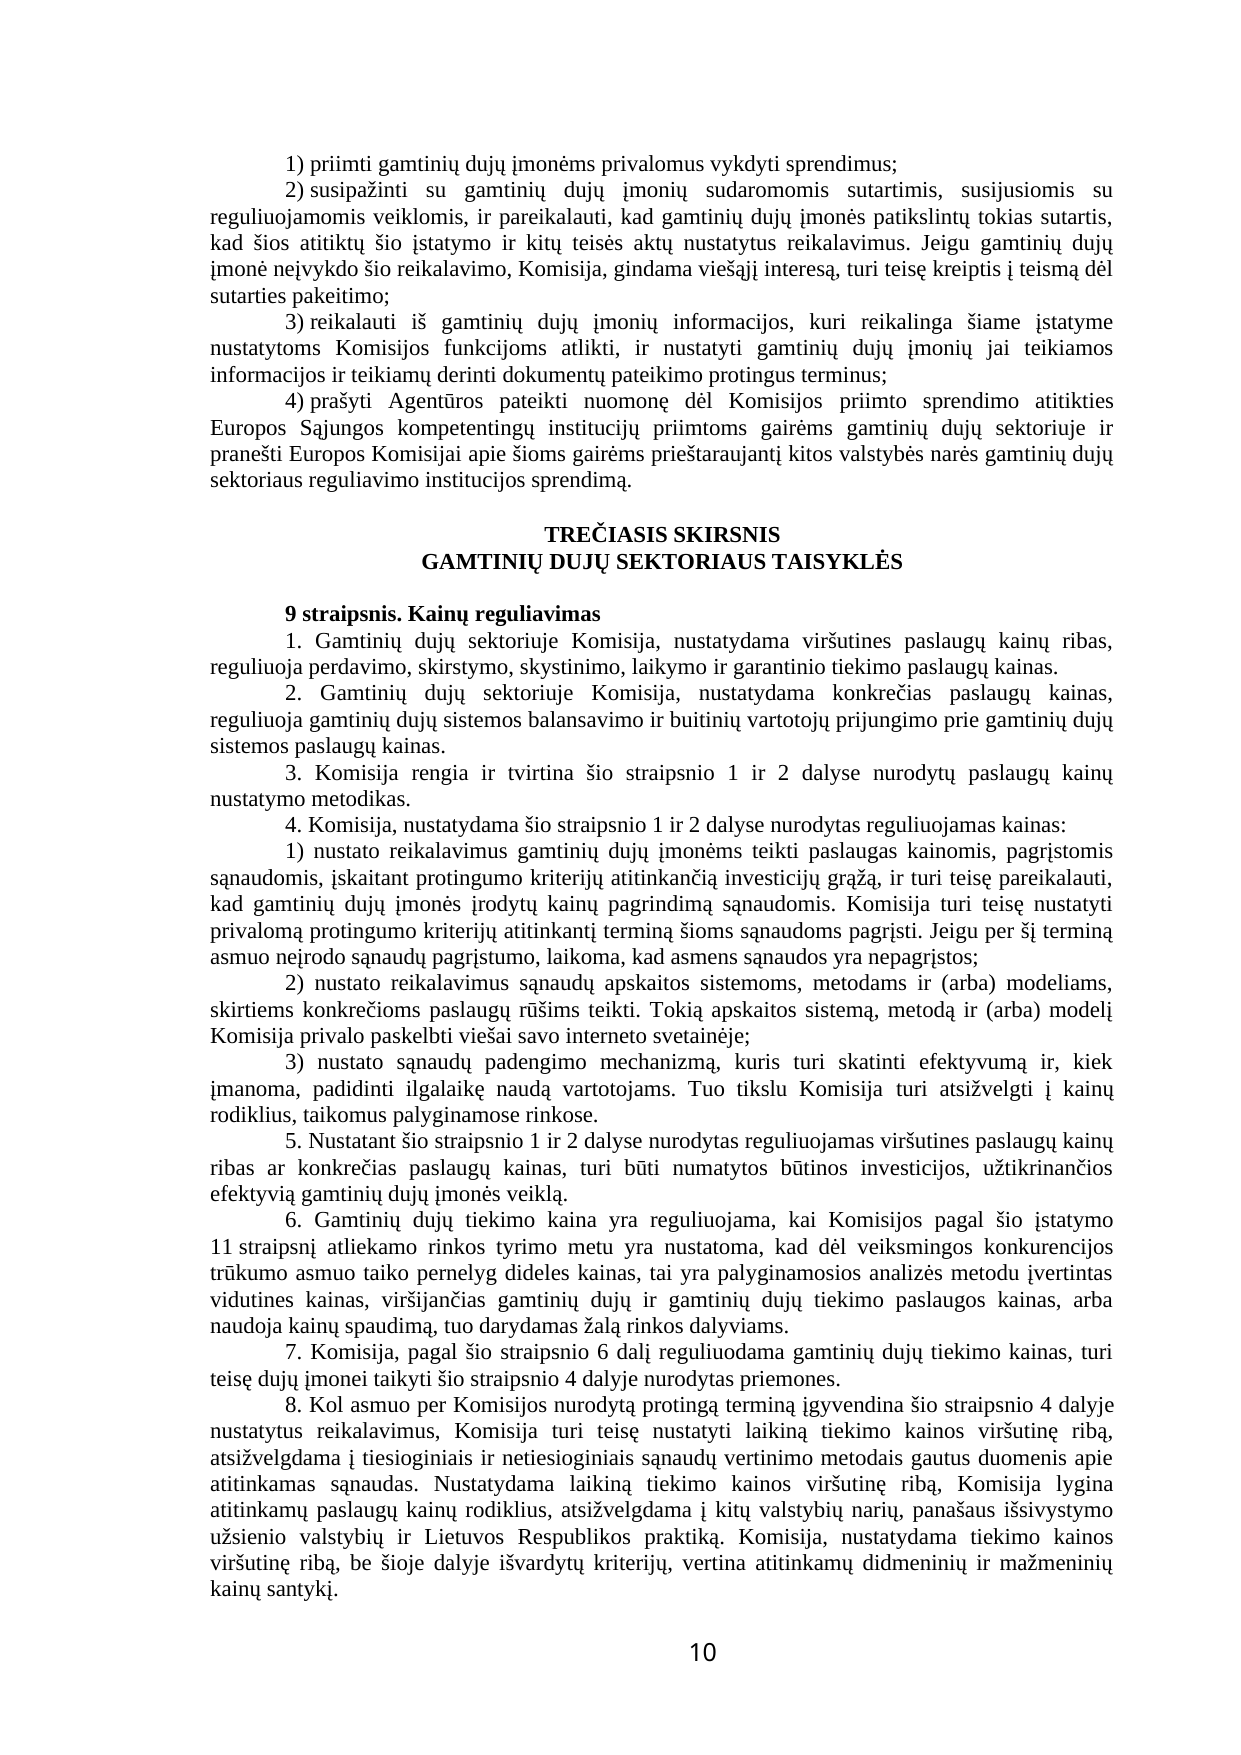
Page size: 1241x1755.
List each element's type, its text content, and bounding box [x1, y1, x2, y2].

text 4) prašyti Agentūros pateikti nuomonę dėl Komisijos priimto sprendimo atitikties Europos Sąjungos kompetentingų institucijų priimtoms gairėms gamtinių dujų sektoriuje ir pranešti Europos Komisijai apie šioms gairėms prieštaraujantį kitos valstybės narės gamtinių dujų sektoriaus reguliavimo institucijos sprendimą. [210, 387, 1114, 493]
text 3) reikalauti iš gamtinių dujų įmonių informacijos, kuri reikalinga šiame įstatyme nustatytoms Komisijos funkcijoms atlikti, ir nustatyti gamtinių dujų įmonių jai teikiamos informacijos ir teikiamų derinti dokumentų pateikimo protingus terminus; [210, 308, 1114, 387]
text 6. Gamtinių dujų tiekimo kaina yra reguliuojama, kai Komisijos pagal šio įstatymo 11 straipsnį atliekamo rinkos tyrimo metu yra nustatoma, kad dėl veiksmingos konkurencijos trūkumo asmuo taiko pernelyg dideles kainas, tai yra palyginamosios analizės metodu įvertintas vidutines kainas, viršijančias gamtinių dujų ir gamtinių dujų tiekimo paslaugos kainas, arba naudoja kainų spaudimą, tuo darydamas žalą rinkos dalyviams. [210, 1207, 1114, 1338]
text 1) priimti gamtinių dujų įmonėms privalomus vykdyti sprendimus; [210, 150, 1114, 176]
text 9 straipsnis. Kainų reguliavimas [210, 600, 1114, 627]
text 2) susipažinti su gamtinių dujų įmonių sudaromomis sutartimis, susijusiomis su reguliuojamomis veiklomis, ir pareikalauti, kad gamtinių dujų įmonės patikslintų tokias sutartis, kad šios atitiktų šio įstatymo ir kitų teisės aktų nustatytus reikalavimus. Jeigu gamtinių dujų įmonė neįvykdo šio reikalavimo, Komisija, gindama viešąjį interesą, turi teisę kreiptis į teismą dėl sutarties pakeitimo; [210, 176, 1114, 308]
text 3) nustato sąnaudų padengimo mechanizmą, kuris turi skatinti efektyvumą ir, kiek įmanoma, padidinti ilgalaikę naudą vartotojams. Tuo tikslu Komisija turi atsižvelgti į kainų rodiklius, taikomus palyginamose rinkose. [210, 1048, 1114, 1127]
text 3. Komisija rengia ir tvirtina šio straipsnio 1 ir 2 dalyse nurodytų paslaugų kainų nustatymo metodikas. [210, 758, 1114, 811]
text 8. Kol asmuo per Komisijos nurodytą protingą terminą įgyvendina šio straipsnio 4 dalyje nustatytus reikalavimus, Komisija turi teisę nustatyti laikiną tiekimo kainos viršutinę ribą, atsižvelgdama į tiesioginiais ir netiesioginiais sąnaudų vertinimo metodais gautus duomenis apie atitinkamas sąnaudas. Nustatydama laikiną tiekimo kainos viršutinę ribą, Komisija lygina atitinkamų paslaugų kainų rodiklius, atsižvelgdama į kitų valstybių narių, panašaus išsivystymo užsienio valstybių ir Lietuvos Respublikos praktiką. Komisija, nustatydama tiekimo kainos viršutinę ribą, be šioje dalyje išvardytų kriterijų, vertina atitinkamų didmeninių ir mažmeninių kainų santykį. [210, 1391, 1114, 1602]
text 4. Komisija, nustatydama šio straipsnio 1 ir 2 dalyse nurodytas reguliuojamas kainas: [210, 811, 1114, 838]
text 2) nustato reikalavimus sąnaudų apskaitos sistemoms, metodams ir (arba) modeliams, skirtiems konkrečioms paslaugų rūšims teikti. Tokią apskaitos sistemą, metodą ir (arba) modelį Komisija privalo paskelbti viešai savo interneto svetainėje; [210, 969, 1114, 1048]
text GAMTINIŲ DUJŲ SEKTORIAUS TAISYKLĖS [210, 548, 1114, 574]
text 7. Komisija, pagal šio straipsnio 6 dalį reguliuodama gamtinių dujų tiekimo kainas, turi teisę dujų įmonei taikyti šio straipsnio 4 dalyje nurodytas priemones. [210, 1338, 1114, 1391]
text 5. Nustatant šio straipsnio 1 ir 2 dalyse nurodytas reguliuojamas viršutines paslaugų kainų ribas ar konkrečias paslaugų kainas, turi būti numatytos būtinos investicijos, užtikrinančios efektyvią gamtinių dujų įmonės veiklą. [210, 1127, 1114, 1207]
text 1) nustato reikalavimus gamtinių dujų įmonėms teikti paslaugas kainomis, pagrįstomis sąnaudomis, įskaitant protingumo kriterijų atitinkančią investicijų grąžą, ir turi teisę pareikalauti, kad gamtinių dujų įmonės įrodytų kainų pagrindimą sąnaudomis. Komisija turi teisę nustatyti privalomą protingumo kriterijų atitinkantį terminą šioms sąnaudoms pagrįsti. Jeigu per šį terminą asmuo neįrodo sąnaudų pagrįstumo, laikoma, kad asmens sąnaudos yra nepagrįstos; [210, 838, 1114, 969]
text 1. Gamtinių dujų sektoriuje Komisija, nustatydama viršutines paslaugų kainų ribas, reguliuoja perdavimo, skirstymo, skystinimo, laikymo ir garantinio tiekimo paslaugų kainas. [210, 627, 1114, 679]
text TREČIASIS SKIRSNIS [210, 521, 1114, 548]
text 2. Gamtinių dujų sektoriuje Komisija, nustatydama konkrečias paslaugų kainas, reguliuoja gamtinių dujų sistemos balansavimo ir buitinių vartotojų prijungimo prie gamtinių dujų sistemos paslaugų kainas. [210, 679, 1114, 758]
